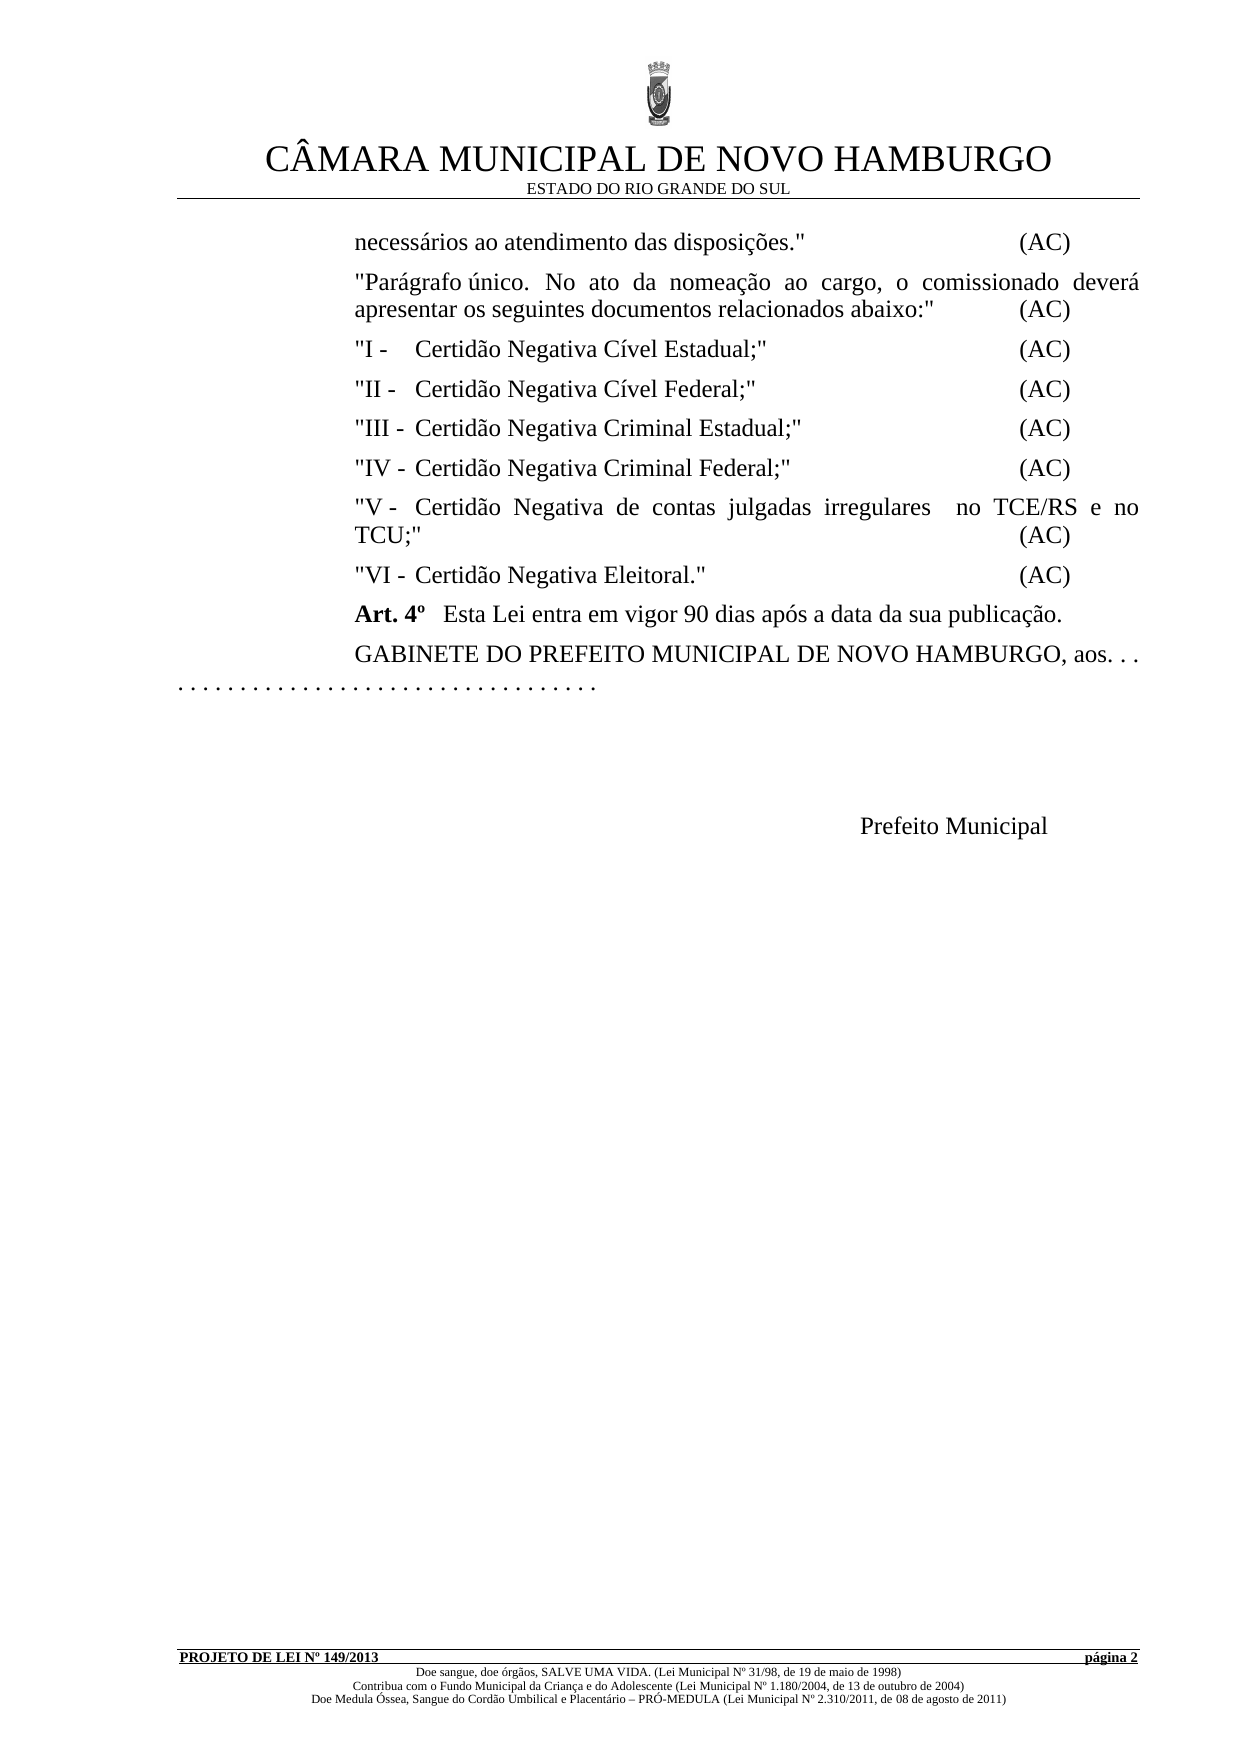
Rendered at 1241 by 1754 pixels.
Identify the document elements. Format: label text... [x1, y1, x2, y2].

text "II - Certidão Negativa Cível Federal;" (AC) [354, 375, 1140, 402]
text "III - Certidão Negativa Criminal Estadual;" (AC) [354, 414, 1140, 442]
text "IV - Certidão Negativa Criminal Federal;" (AC) [354, 454, 1140, 482]
text "VI - Certidão Negativa Eleitoral." (AC) [354, 561, 1140, 588]
text GABINETE DO PREFEITO MUNICIPAL DE NOVO HAMBURGO, aos. . . . . . . . . . . . . . . . . . . . . . . . . . . . . . . . . . . . . [177, 640, 1140, 695]
text "V - Certidão Negativa de contas julgadas irregulares no TCE/RS e no TCU;" (AC) [354, 493, 1140, 549]
text "I - Certidão Negativa Cível Estadual;" (AC) [354, 335, 1140, 363]
text Art. 4º Esta Lei entra em vigor 90 dias após a data da sua publicação. [177, 600, 1140, 628]
text Prefeito Municipal [768, 812, 1140, 839]
text necessários ao atendimento das disposições." (AC) [354, 228, 1140, 256]
text "Parágrafo único. No ato da nomeação ao cargo, o comissionado deverá apresentar os seguintes documentos relacionados abaixo:" (AC) [354, 268, 1140, 323]
